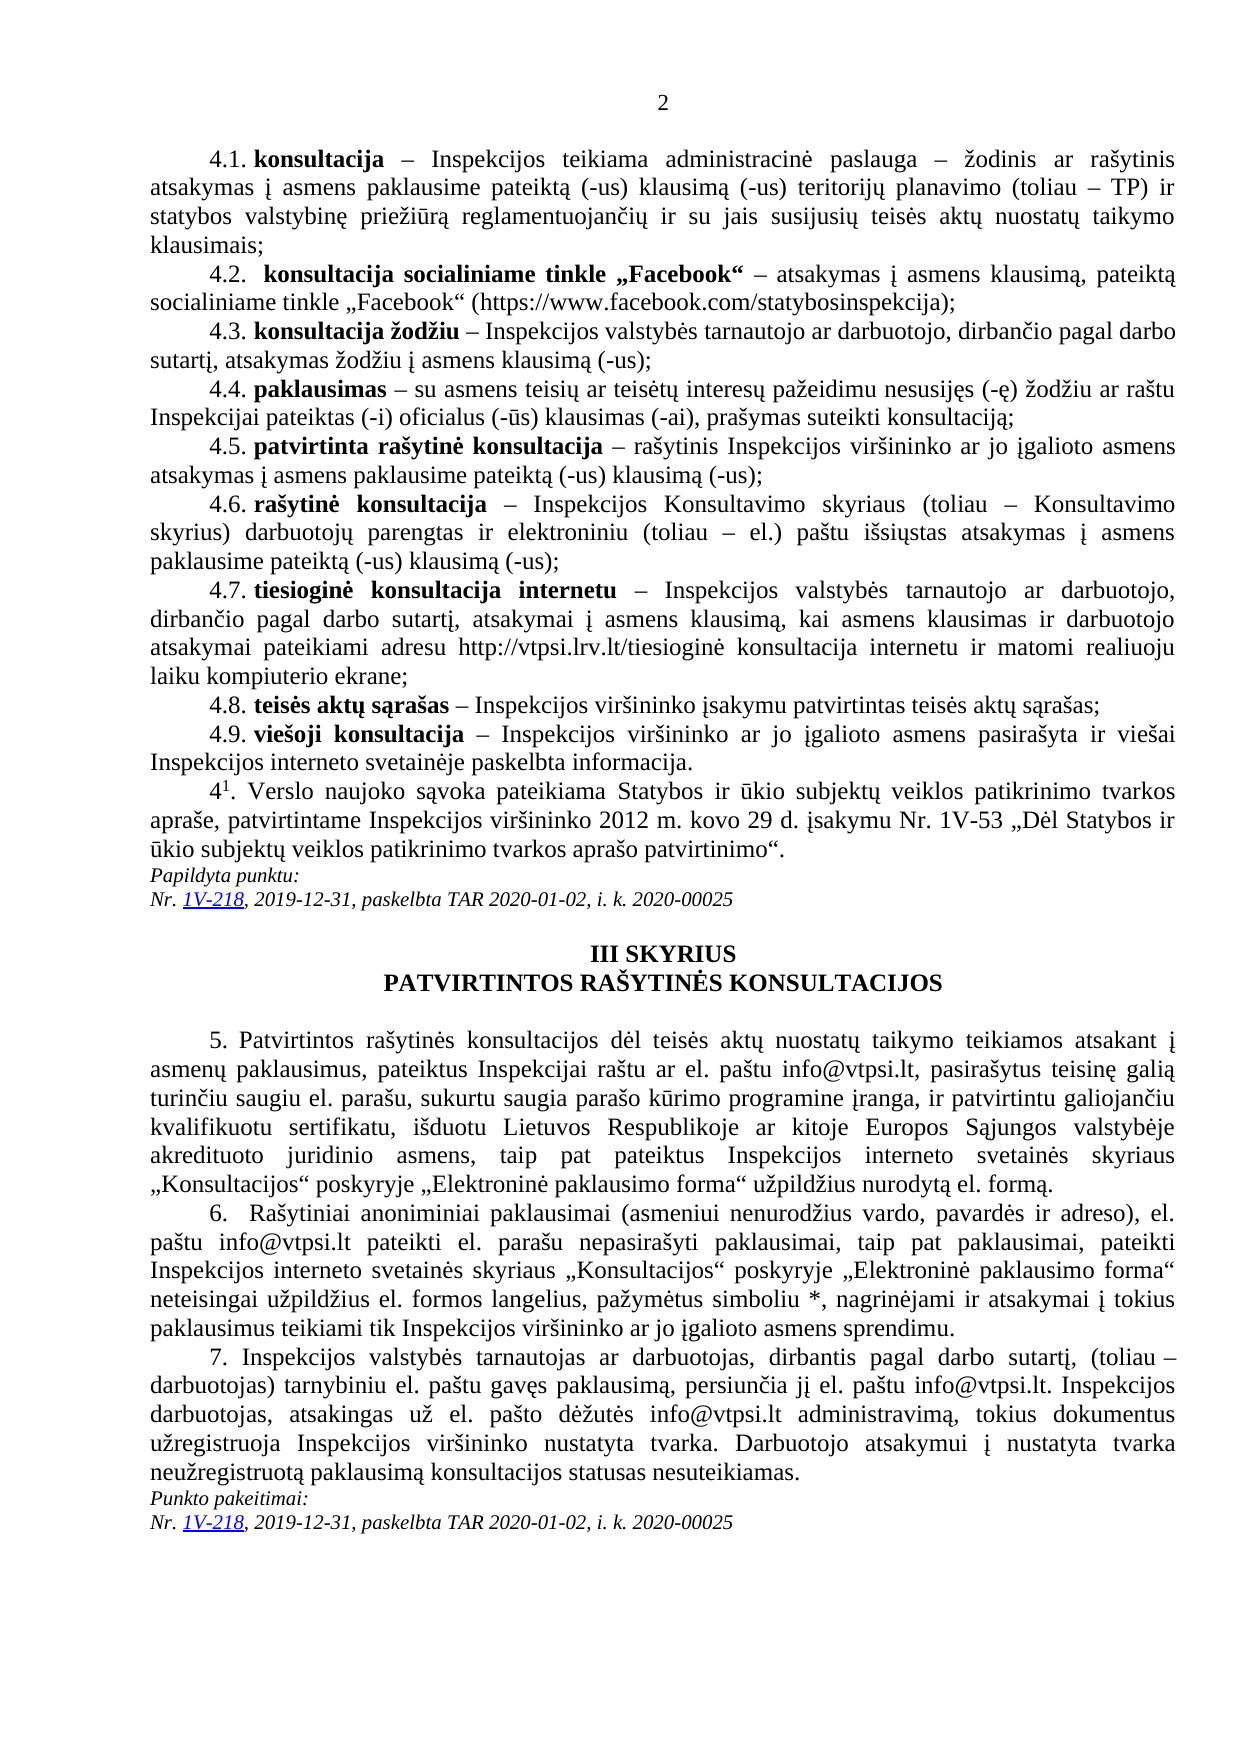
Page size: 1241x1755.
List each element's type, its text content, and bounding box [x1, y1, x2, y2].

text 4.9. viešoji konsultacija – Inspekcijos viršininko ar jo įgalioto asmens pasirašyta ir viešai Inspekcijos interneto svetainėje paskelbta informacija. [150, 719, 1176, 776]
text 41. Verslo naujoko sąvoka pateikiama Statybos ir ūkio subjektų veiklos patikrinimo tvarkos apraše, patvirtintame Inspekcijos viršininko 2012 m. kovo 29 d. įsakymu Nr. 1V-53 „Dėl Statybos ir ūkio subjektų veiklos patikrinimo tvarkos aprašo patvirtinimo“. [150, 776, 1176, 862]
text 6. Rašytiniai anoniminiai paklausimai (asmeniui nenurodžius vardo, pavardės ir adreso), el. paštu info@vtpsi.lt pateikti el. parašu nepasirašyti paklausimai, taip pat paklausimai, pateikti Inspekcijos interneto svetainės skyriaus „Konsultacijos“ poskyryje „Elektroninė paklausimo forma“ neteisingai užpildžius el. formos langelius, pažymėtus simboliu *, nagrinėjami ir atsakymai į tokius paklausimus teikiami tik Inspekcijos viršininko ar jo įgalioto asmens sprendimu. [150, 1198, 1176, 1342]
text Punkto pakeitimai: [150, 1486, 1176, 1510]
text PATVIRTINTOS RAŠYTINĖS KONSULTACIJOS [150, 968, 1176, 997]
text 4.3. konsultacija žodžiu – Inspekcijos valstybės tarnautojo ar darbuotojo, dirbančio pagal darbo sutartį, atsakymas žodžiu į asmens klausimą (-us); [150, 316, 1176, 374]
text 4.8. teisės aktų sąrašas – Inspekcijos viršininko įsakymu patvirtintas teisės aktų sąrašas; [150, 690, 1176, 719]
text Nr. 1V-218, 2019-12-31, paskelbta TAR 2020-01-02, i. k. 2020-00025 [150, 887, 1176, 911]
text 4.7. tiesioginė konsultacija internetu – Inspekcijos valstybės tarnautojo ar darbuotojo, dirbančio pagal darbo sutartį, atsakymai į asmens klausimą, kai asmens klausimas ir darbuotojo atsakymai pateikiami adresu http://vtpsi.lrv.lt/tiesioginė konsultacija internetu ir matomi realiuoju laiku kompiuterio ekrane; [150, 575, 1176, 690]
text 4.6. rašytinė konsultacija – Inspekcijos Konsultavimo skyriaus (toliau – Konsultavimo skyrius) darbuotojų parengtas ir elektroniniu (toliau – el.) paštu išsiųstas atsakymas į asmens paklausime pateiktą (-us) klausimą (-us); [150, 489, 1176, 575]
text 4.5. patvirtinta rašytinė konsultacija – rašytinis Inspekcijos viršininko ar jo įgalioto asmens atsakymas į asmens paklausime pateiktą (-us) klausimą (-us); [150, 431, 1176, 489]
text III SKYRIUS [150, 939, 1176, 968]
text 4.4. paklausimas – su asmens teisių ar teisėtų interesų pažeidimu nesusijęs (-ę) žodžiu ar raštu Inspekcijai pateiktas (-i) oficialus (-ūs) klausimas (-ai), prašymas suteikti konsultaciją; [150, 374, 1176, 431]
text 4.1. konsultacija – Inspekcijos teikiama administracinė paslauga – žodinis ar rašytinis atsakymas į asmens paklausime pateiktą (-us) klausimą (-us) teritorijų planavimo (toliau – TP) ir statybos valstybinę priežiūrą reglamentuojančių ir su jais susijusių teisės aktų nuostatų taikymo klausimais; [150, 144, 1176, 259]
text Papildyta punktu: [150, 862, 1176, 887]
text Nr. 1V-218, 2019-12-31, paskelbta TAR 2020-01-02, i. k. 2020-00025 [150, 1510, 1176, 1534]
text 5. Patvirtintos rašytinės konsultacijos dėl teisės aktų nuostatų taikymo teikiamos atsakant į asmenų paklausimus, pateiktus Inspekcijai raštu ar el. paštu info@vtpsi.lt, pasirašytus teisinę galią turinčiu saugiu el. parašu, sukurtu saugia parašo kūrimo programine įranga, ir patvirtintu galiojančiu kvalifikuotu sertifikatu, išduotu Lietuvos Respublikoje ar kitoje Europos Sąjungos valstybėje akredituoto juridinio asmens, taip pat pateiktus Inspekcijos interneto svetainės skyriaus „Konsultacijos“ poskyryje „Elektroninė paklausimo forma“ užpildžius nurodytą el. formą. [150, 1026, 1176, 1198]
text 7. Inspekcijos valstybės tarnautojas ar darbuotojas, dirbantis pagal darbo sutartį, (toliau – darbuotojas) tarnybiniu el. paštu gavęs paklausimą, persiunčia jį el. paštu info@vtpsi.lt. Inspekcijos darbuotojas, atsakingas už el. pašto dėžutės info@vtpsi.lt administravimą, tokius dokumentus užregistruoja Inspekcijos viršininko nustatyta tvarka. Darbuotojo atsakymui į nustatyta tvarka neužregistruotą paklausimą konsultacijos statusas nesuteikiamas. [150, 1342, 1176, 1486]
text 4.2. konsultacija socialiniame tinkle „Facebook“ – atsakymas į asmens klausimą, pateiktą socialiniame tinkle „Facebook“ (https://www.facebook.com/statybosinspekcija); [150, 259, 1176, 316]
